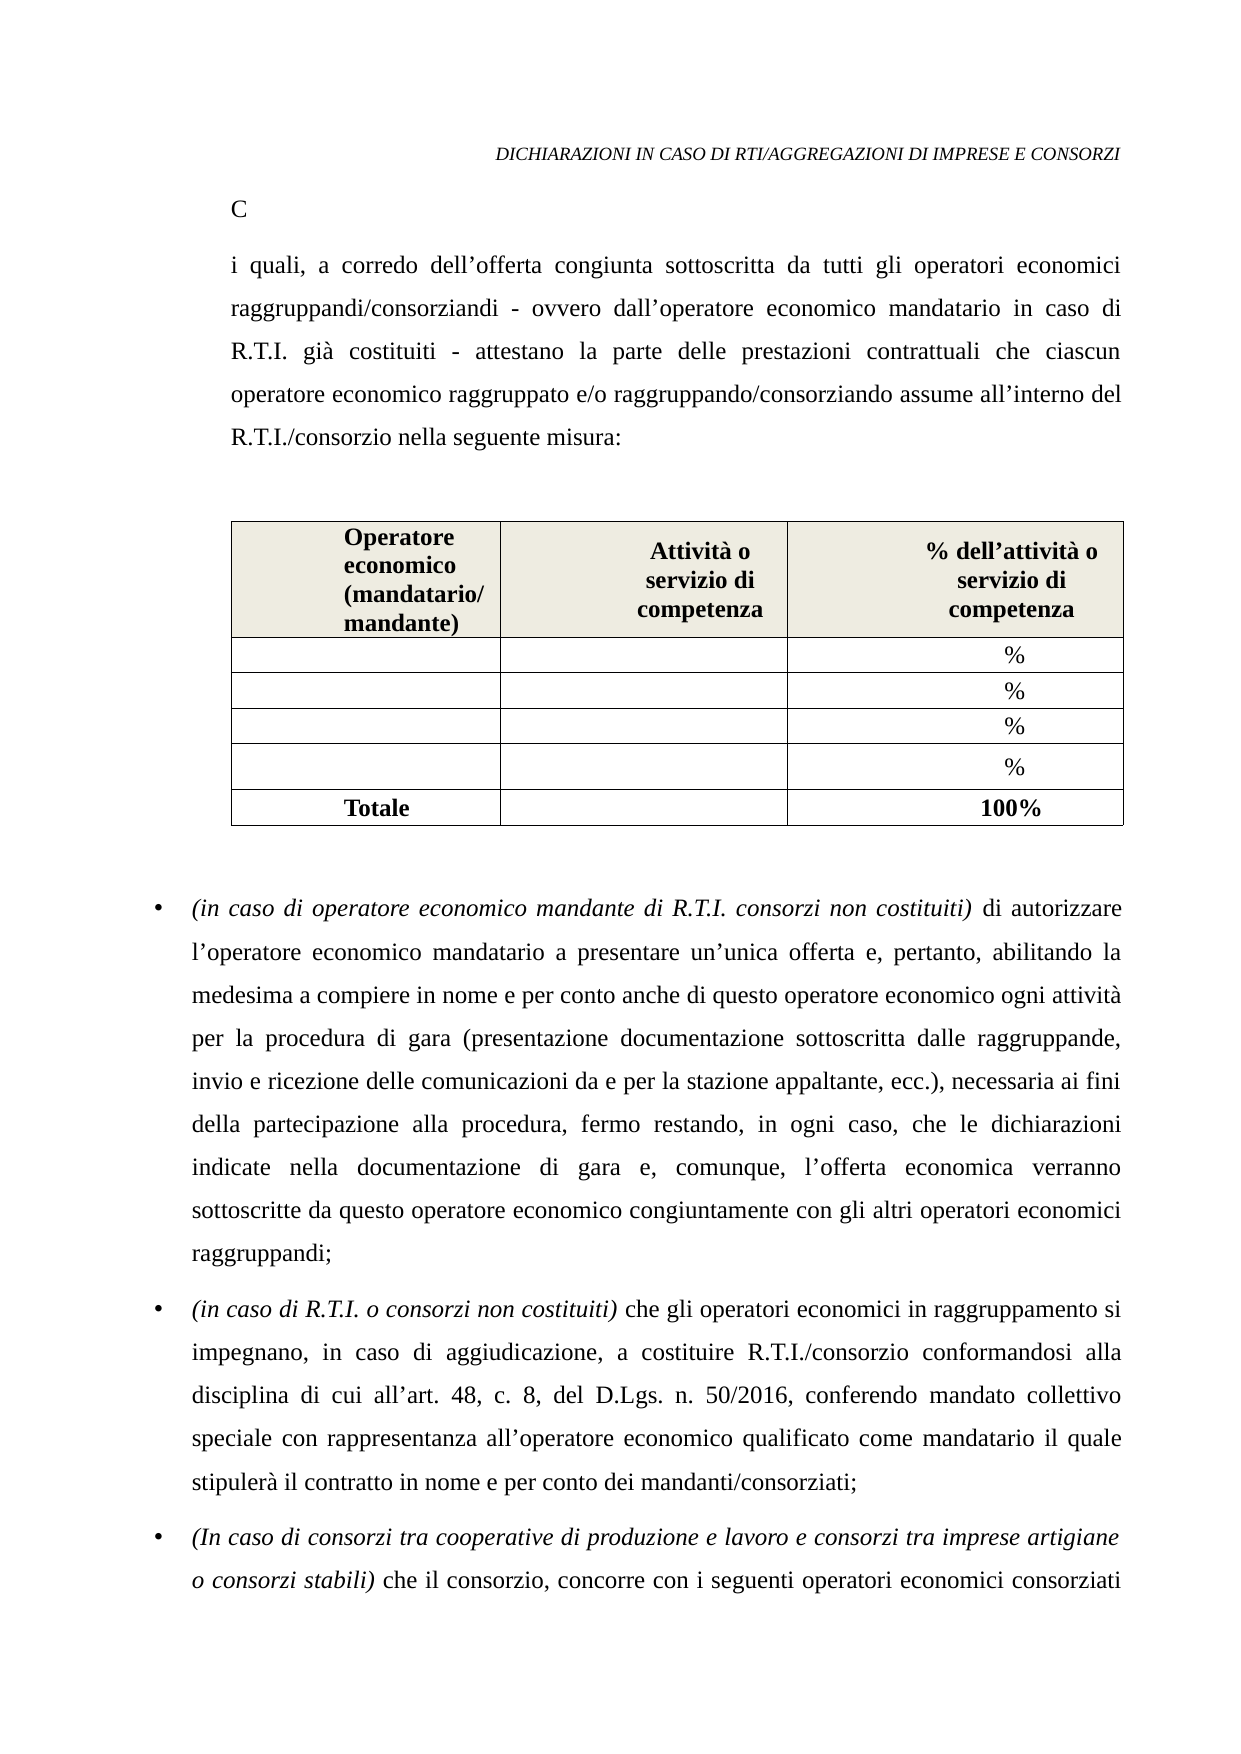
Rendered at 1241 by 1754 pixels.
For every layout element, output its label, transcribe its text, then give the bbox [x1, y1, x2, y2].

list C [193, 194, 1122, 223]
table_cell [232, 709, 500, 743]
table_cell % [788, 744, 1123, 789]
table_cell [501, 744, 787, 789]
table_header % dell’attività o servizio di competenza [788, 522, 1123, 637]
list (In caso di consorzi tra cooperative di produzione e lavoro e consorzi tra imprese artigiane o consorzi stabili) che il consorzio, concorre con i seguenti operatori economici consorziati [154, 1522, 1122, 1594]
table_cell [501, 673, 787, 708]
table_cell [501, 709, 787, 743]
list i quali, a corredo dell’offerta congiunta sottoscritta da tutti gli operatori economici raggruppandi/consorziandi - ovvero dall’operatore economico mandatario in caso di R.T.I. già costituiti - attestano la parte delle prestazioni contrattuali che ciascun operatore economico raggruppato e/o raggruppando/consorziando assume all’interno del R.T.I./consorzio nella seguente misura: [193, 250, 1122, 451]
table_cell [232, 673, 500, 708]
table_cell [501, 638, 787, 672]
table_header Attività o servizio di competenza [501, 522, 787, 637]
table_cell % [788, 638, 1123, 672]
list (in caso di operatore economico mandante di R.T.I. consorzi non costituiti) di autorizzare l’operatore economico mandatario a presentare un’unica offerta e, pertanto, abilitando la medesima a compiere in nome e per conto anche di questo operatore economico ogni attività per la procedura di gara (presentazione documentazione sottoscritta dalle raggruppande, invio e ricezione delle comunicazioni da e per la stazione appaltante, ecc.), necessaria ai fini della partecipazione alla procedura, fermo restando, in ogni caso, che le dichiarazioni indicate nella documentazione di gara e, comunque, l’offerta economica verranno sottoscritte da questo operatore economico congiuntamente con gli altri operatori economici raggruppandi; [154, 893, 1122, 1267]
table_cell % [788, 673, 1123, 708]
table_cell % [788, 709, 1123, 743]
table_cell [232, 638, 500, 672]
table_cell [232, 744, 500, 789]
table_cell 100% [788, 790, 1123, 824]
table_header Operatore economico (mandatario/ mandante) [232, 522, 500, 637]
table_cell Totale [232, 790, 500, 824]
list (in caso di R.T.I. o consorzi non costituiti) che gli operatori economici in raggruppamento si impegnano, in caso di aggiudicazione, a costituire R.T.I./consorzio conformandosi alla disciplina di cui all’art. 48, c. 8, del D.Lgs. n. 50/2016, conferendo mandato collettivo speciale con rappresentanza all’operatore economico qualificato come mandatario il quale stipulerà il contratto in nome e per conto dei mandanti/consorziati; [154, 1294, 1122, 1495]
table_cell [501, 790, 787, 824]
